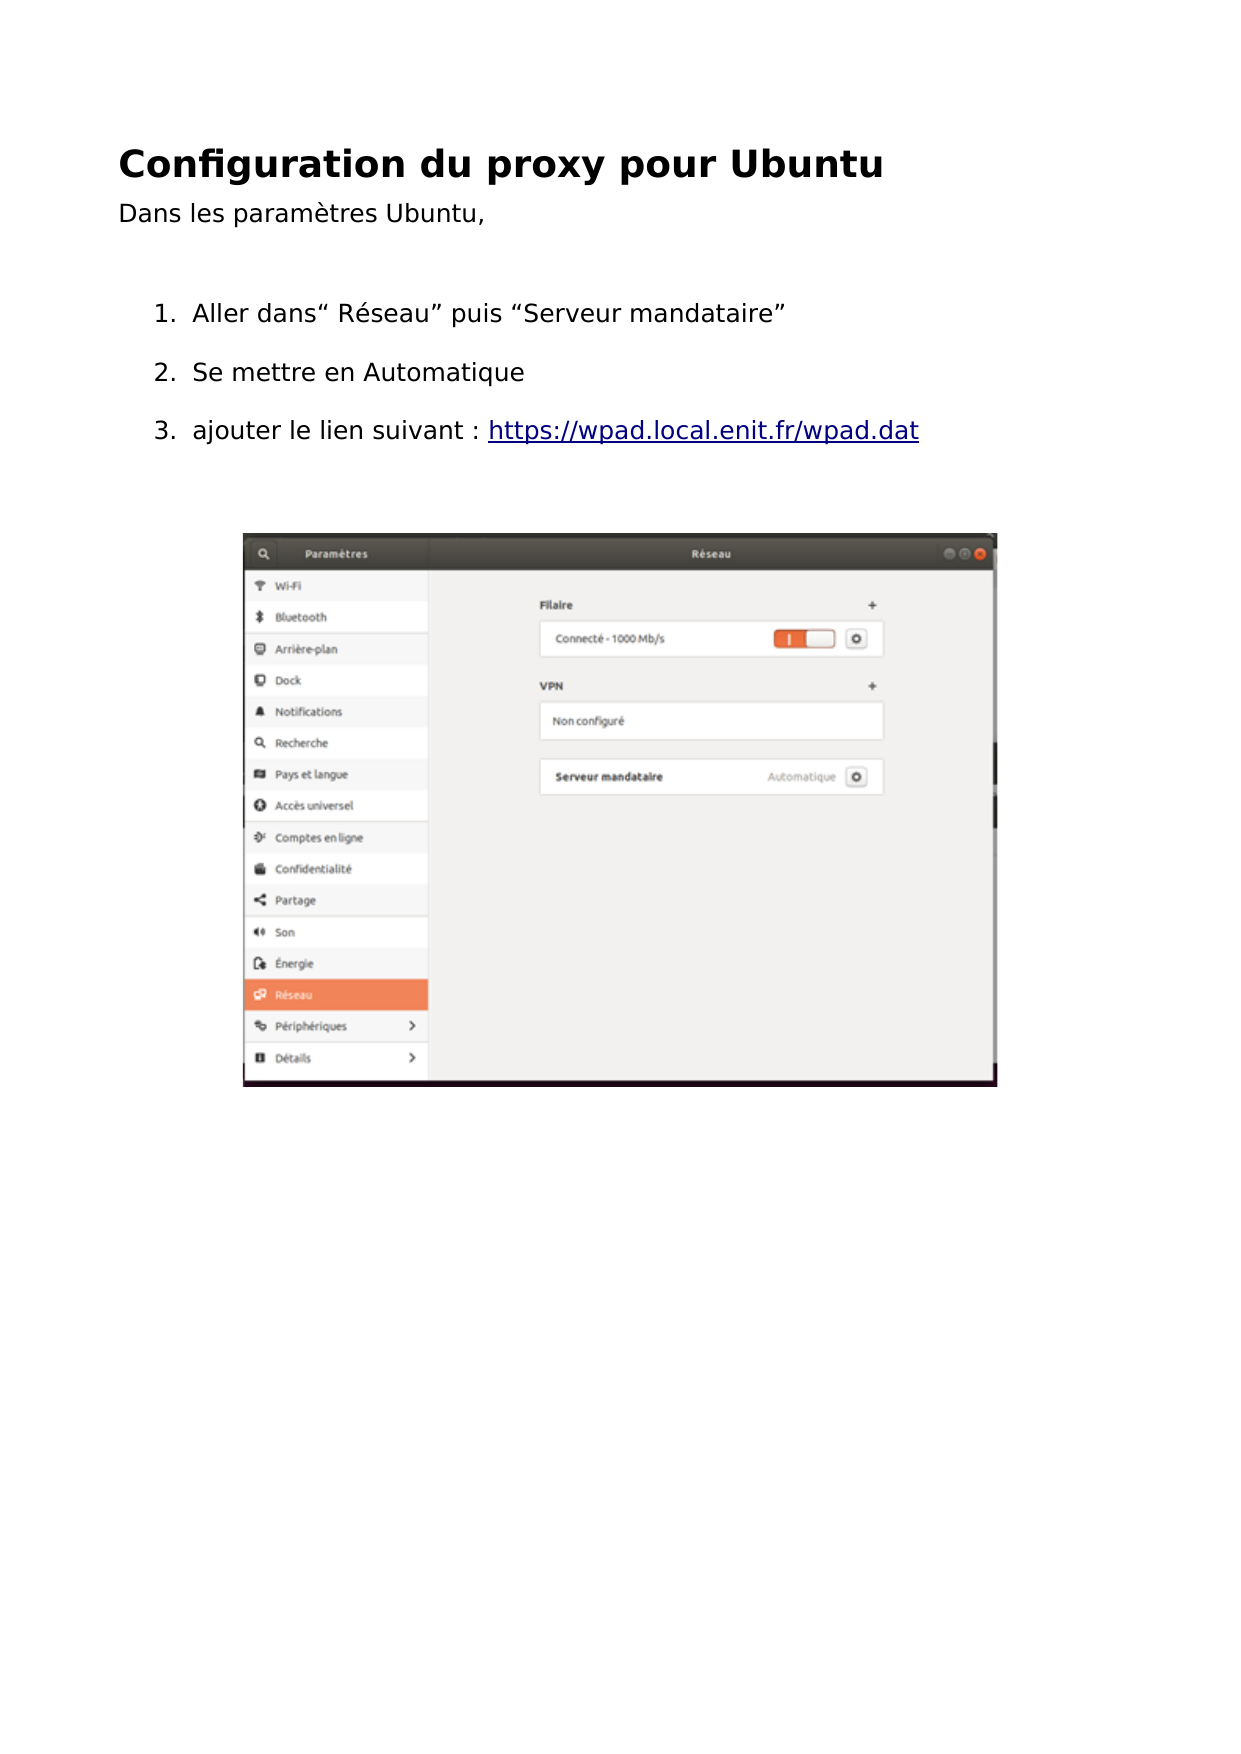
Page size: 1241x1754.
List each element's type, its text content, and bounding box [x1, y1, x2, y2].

picture [242, 533, 998, 1087]
list Aller dans“ Réseau” puis “Serveur mandataire” [177, 299, 1122, 358]
list Se mettre en Automatique [177, 358, 1122, 416]
text Dans les paramètres Ubuntu, [118, 199, 1122, 258]
list ajouter le lien suivant : https://wpad.local.enit.fr/wpad.dat [177, 416, 1122, 504]
subtitle Configuration du proxy pour Ubuntu [118, 143, 1122, 187]
